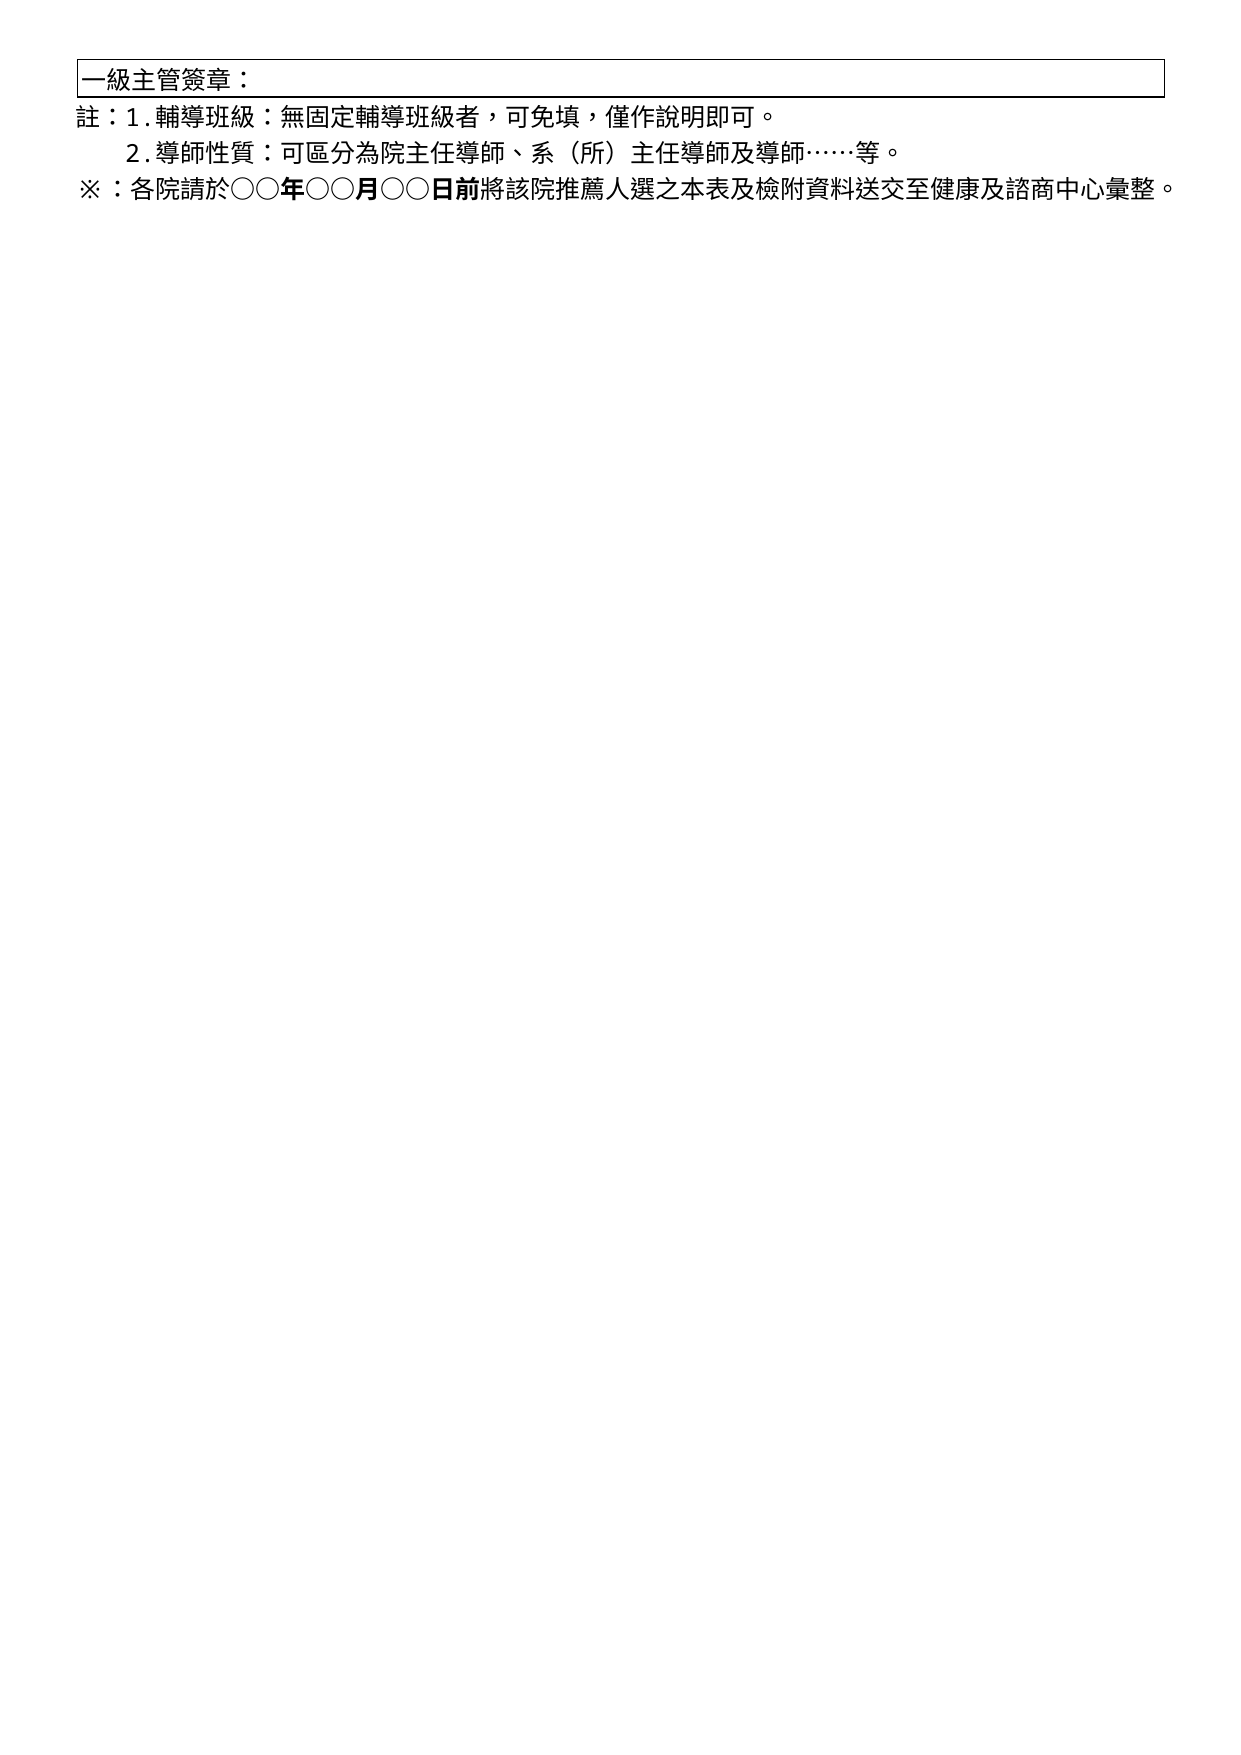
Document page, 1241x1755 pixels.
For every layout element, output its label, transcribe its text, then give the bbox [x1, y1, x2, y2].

text 2.導師性質：可區分為院主任導師、系（所）主任導師及導師……等。 [75, 134, 1165, 170]
text ※：各院請於○○年○○月○○日前將該院推薦人選之本表及檢附資料送交至健康及諮商中心彙整。 [75, 170, 1165, 206]
text 註：1.輔導班級：無固定輔導班級者，可免填，僅作說明即可。 [75, 97, 1165, 134]
table_cell 一級主管簽章： [78, 60, 1164, 96]
